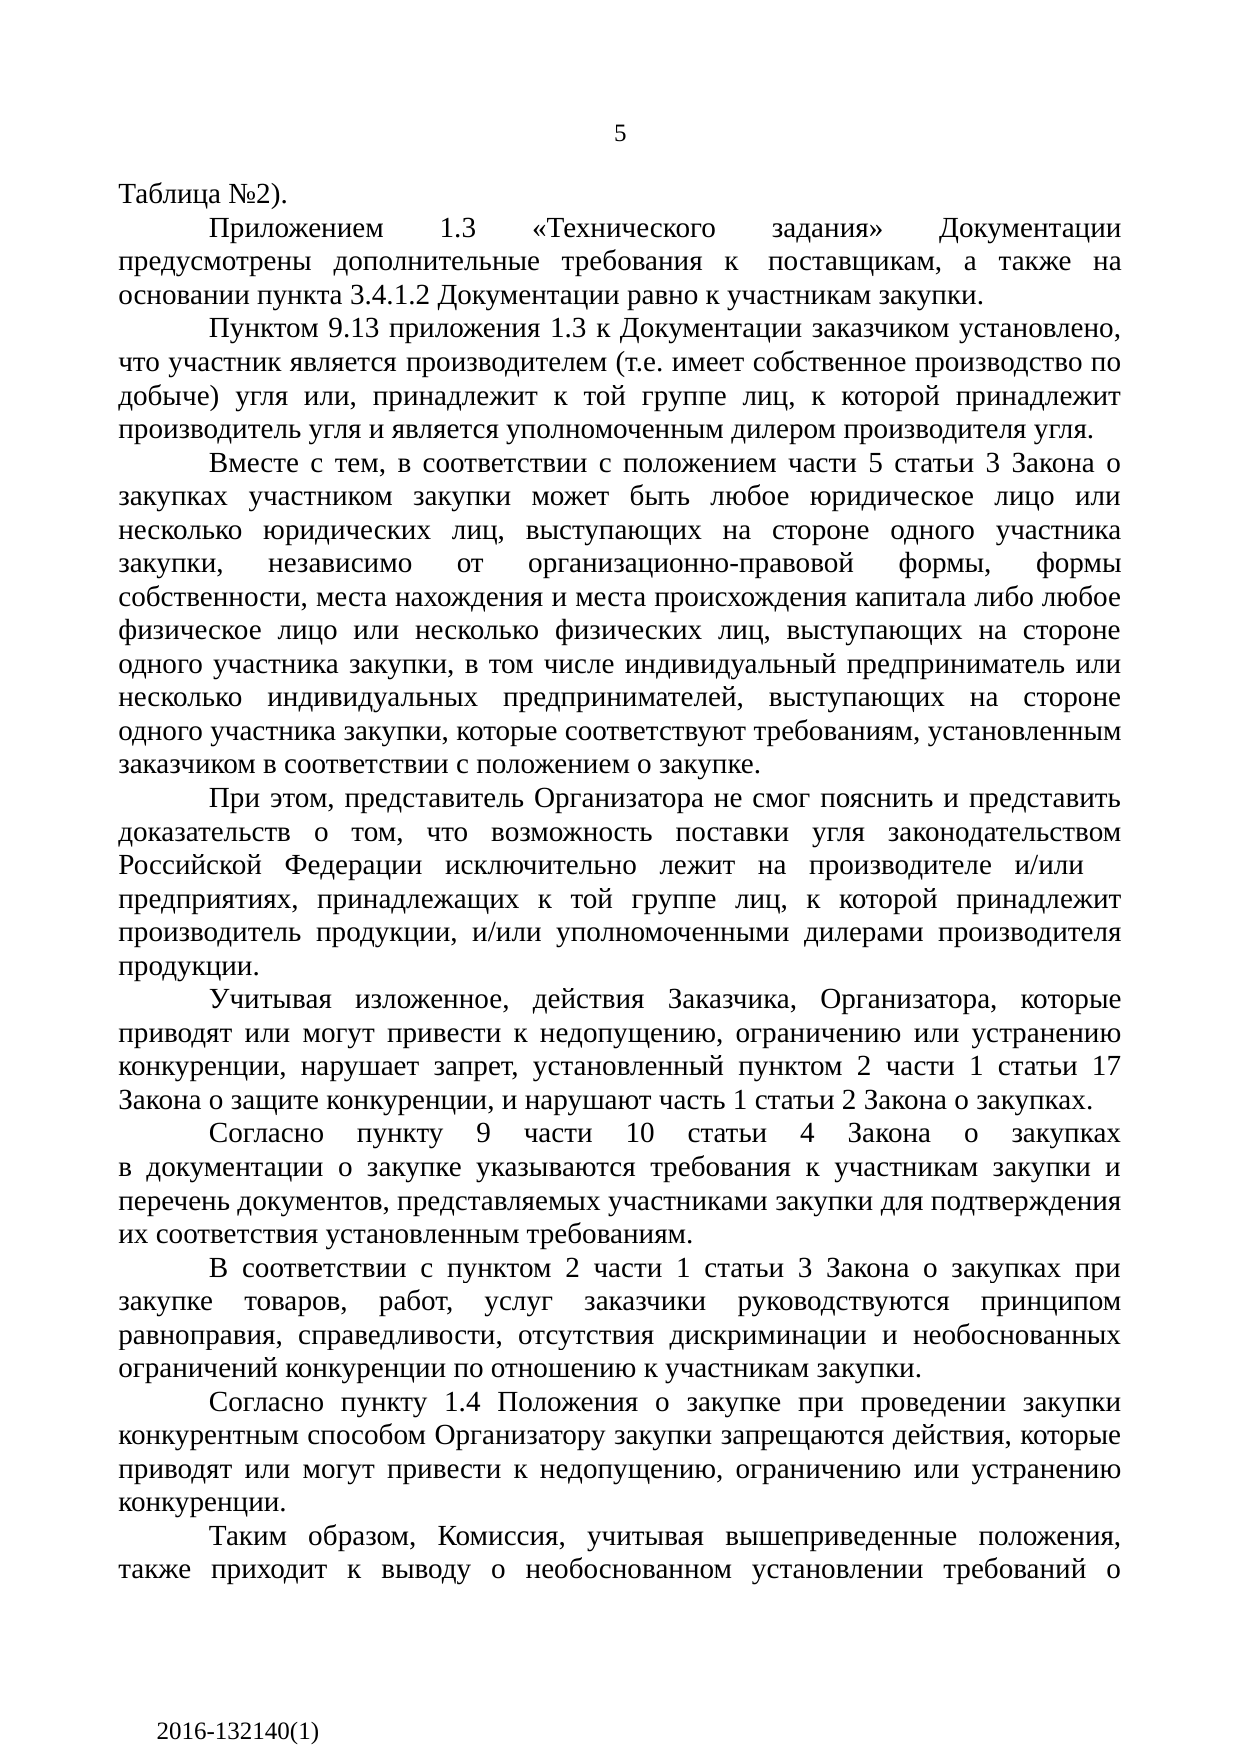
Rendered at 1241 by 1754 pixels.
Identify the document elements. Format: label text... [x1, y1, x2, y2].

text Приложением 1.3 «Технического задания» Документации предусмотрены дополнительные требования к поставщикам, а также на основании пункта 3.4.1.2 Документации равно к участникам закупки. [118, 210, 1122, 311]
text Пунктом 9.13 приложения 1.3 к Документации заказчиком установлено, что участник является производителем (т.е. имеет собственное производство по добыче) угля или, принадлежит к той группе лиц, к которой принадлежит производитель угля и является уполномоченным дилером производителя угля. [118, 311, 1122, 445]
text Учитывая изложенное, действия Заказчика, Организатора, которые приводят или могут привести к недопущению, ограничению или устранению конкуренции, нарушает запрет, установленный пунктом 2 части 1 статьи 17 Закона о защите конкуренции, и нарушают часть 1 статьи 2 Закона о закупках. [118, 981, 1122, 1116]
text Согласно пункту 9 части 10 статьи 4 Закона о закупках в документации о закупке указываются требования к участникам закупки и перечень документов, представляемых участниками закупки для подтверждения их соответствия установленным требованиям. [118, 1116, 1122, 1250]
text Вместе с тем, в соответствии с положением части 5 статьи 3 Закона о закупках участником закупки может быть любое юридическое лицо или несколько юридических лиц, выступающих на стороне одного участника закупки, независимо от организационно-правовой формы, формы собственности, места нахождения и места происхождения капитала либо любое физическое лицо или несколько физических лиц, выступающих на стороне одного участника закупки, в том числе индивидуальный предприниматель или несколько индивидуальных предпринимателей, выступающих на стороне одного участника закупки, которые соответствуют требованиям, установленным заказчиком в соответствии с положением о закупке. [118, 445, 1122, 780]
text Согласно пункту 1.4 Положения о закупке при проведении закупки конкурентным способом Организатору закупки запрещаются действия, которые приводят или могут привести к недопущению, ограничению или устранению конкуренции. [118, 1384, 1122, 1518]
text В соответствии с пунктом 2 части 1 статьи 3 Закона о закупках при закупке товаров, работ, услуг заказчики руководствуются принципом равноправия, справедливости, отсутствия дискриминации и необоснованных ограничений конкуренции по отношению к участникам закупки. [118, 1250, 1122, 1384]
text При этом, представитель Организатора не смог пояснить и представить доказательств о том, что возможность поставки угля законодательством Российской Федерации исключительно лежит на производителе и/или предприятиях, принадлежащих к той группе лиц, к которой принадлежит производитель продукции, и/или уполномоченными дилерами производителя продукции. [118, 780, 1122, 981]
text Таким образом, Комиссия, учитывая вышеприведенные положения, также приходит к выводу о необоснованном установлении требований о [118, 1518, 1122, 1585]
text Таблица №2). [118, 176, 1122, 210]
